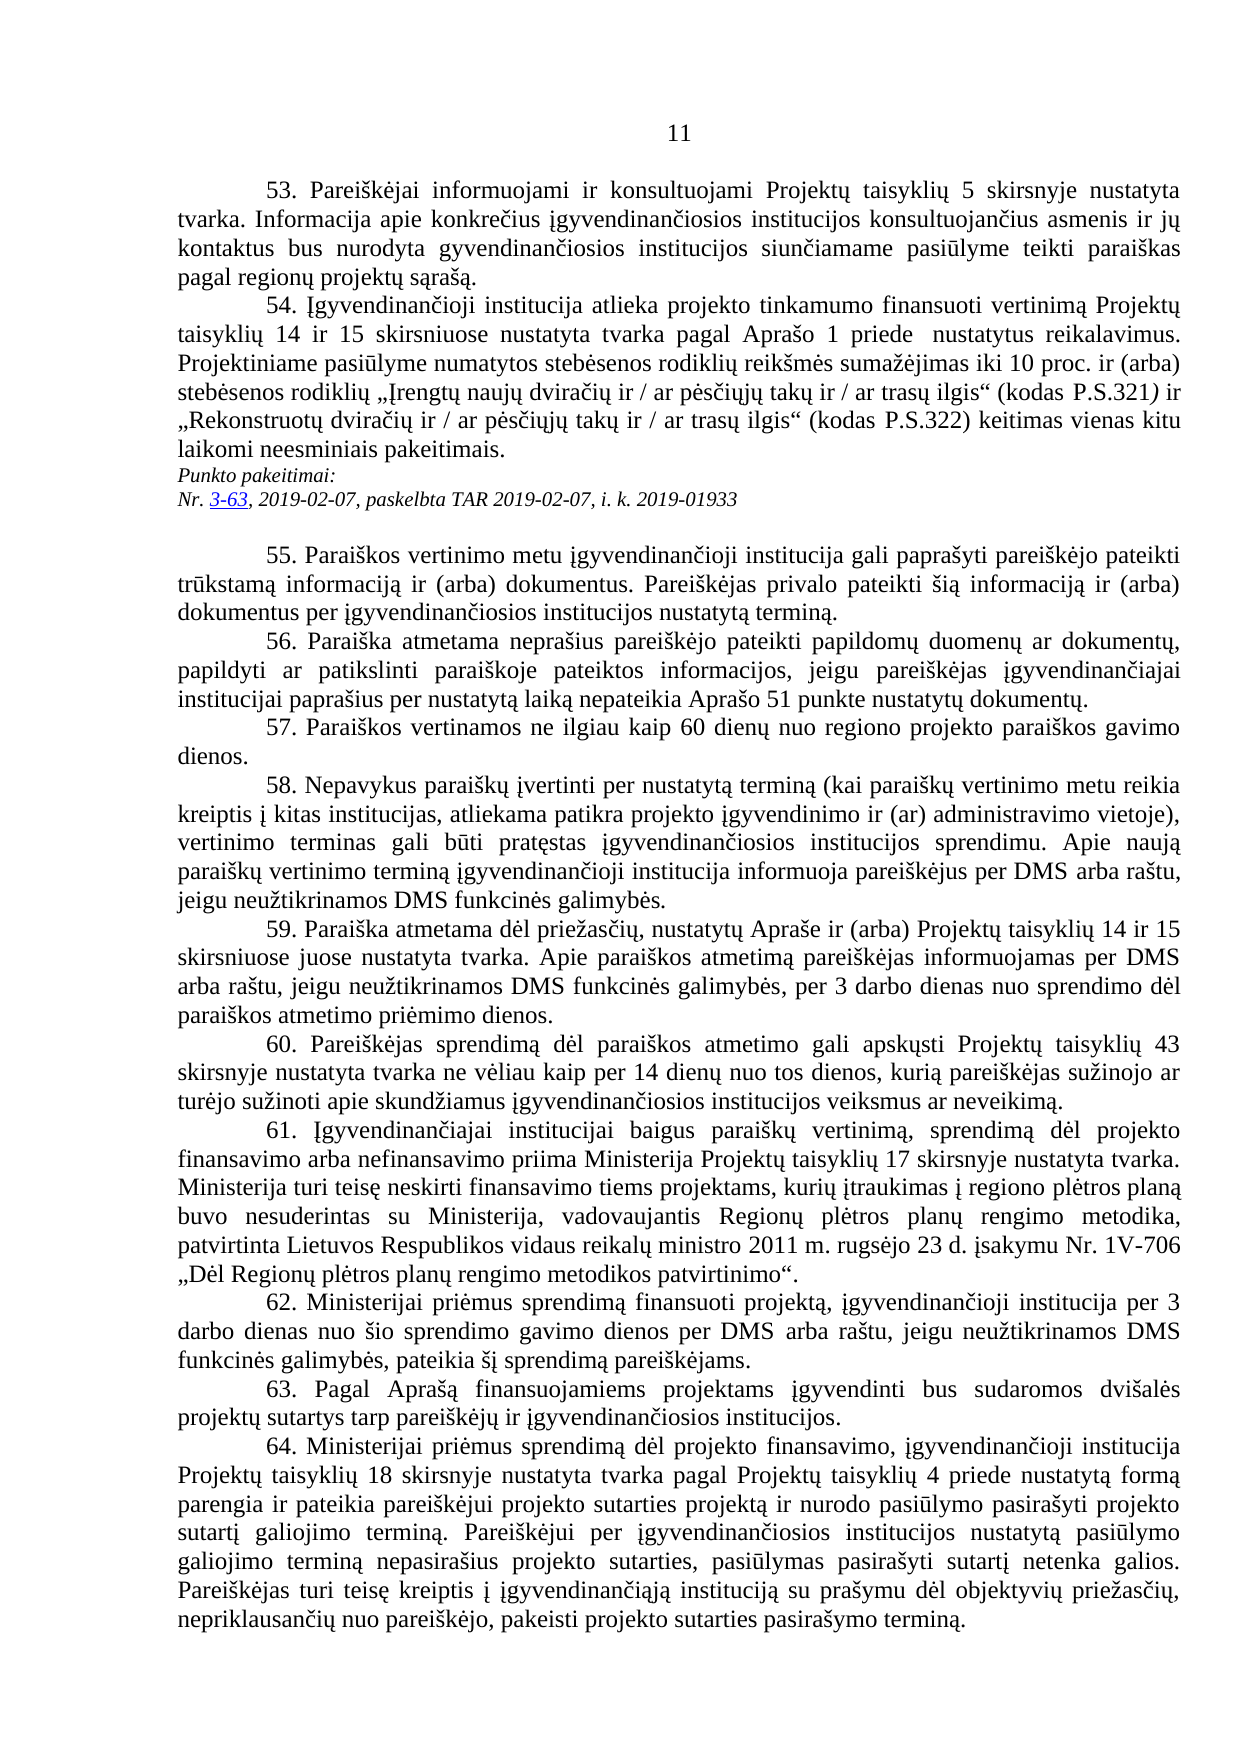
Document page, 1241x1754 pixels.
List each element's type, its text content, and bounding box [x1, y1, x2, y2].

text 55. Paraiškos vertinimo metu įgyvendinančioji institucija gali paprašyti pareiškėjo pateikti trūkstamą informaciją ir (arba) dokumentus. Pareiškėjas privalo pateikti šią informaciją ir (arba) dokumentus per įgyvendinančiosios institucijos nustatytą terminą. [177, 540, 1181, 626]
text Nr. 3-63, 2019-02-07, paskelbta TAR 2019-02-07, i. k. 2019-01933 [177, 487, 1181, 511]
text 58. Nepavykus paraiškų įvertinti per nustatytą terminą (kai paraiškų vertinimo metu reikia kreiptis į kitas institucijas, atliekama patikra projekto įgyvendinimo ir (ar) administravimo vietoje), vertinimo terminas gali būti pratęstas įgyvendinančiosios institucijos sprendimu. Apie naują paraiškų vertinimo terminą įgyvendinančioji institucija informuoja pareiškėjus per DMS arba raštu, jeigu neužtikrinamos DMS funkcinės galimybės. [177, 770, 1181, 914]
text 64. Ministerijai priėmus sprendimą dėl projekto finansavimo, įgyvendinančioji institucija Projektų taisyklių 18 skirsnyje nustatyta tvarka pagal Projektų taisyklių 4 priede nustatytą formą parengia ir pateikia pareiškėjui projekto sutarties projektą ir nurodo pasiūlymo pasirašyti projekto sutartį galiojimo terminą. Pareiškėjui per įgyvendinančiosios institucijos nustatytą pasiūlymo galiojimo terminą nepasirašius projekto sutarties, pasiūlymas pasirašyti sutartį netenka galios. Pareiškėjas turi teisę kreiptis į įgyvendinančiąją instituciją su prašymu dėl objektyvių priežasčių, nepriklausančių nuo pareiškėjo, pakeisti projekto sutarties pasirašymo terminą. [177, 1431, 1181, 1632]
text Punkto pakeitimai: [177, 463, 1181, 487]
text 62. Ministerijai priėmus sprendimą finansuoti projektą, įgyvendinančioji institucija per 3 darbo dienas nuo šio sprendimo gavimo dienos per DMS arba raštu, jeigu neužtikrinamos DMS funkcinės galimybės, pateikia šį sprendimą pareiškėjams. [177, 1287, 1181, 1374]
text 59. Paraiška atmetama dėl priežasčių, nustatytų Apraše ir (arba) Projektų taisyklių 14 ir 15 skirsniuose juose nustatyta tvarka. Apie paraiškos atmetimą pareiškėjas informuojamas per DMS arba raštu, jeigu neužtikrinamos DMS funkcinės galimybės, per 3 darbo dienas nuo sprendimo dėl paraiškos atmetimo priėmimo dienos. [177, 914, 1181, 1029]
text 53. Pareiškėjai informuojami ir konsultuojami Projektų taisyklių 5 skirsnyje nustatyta tvarka. Informacija apie konkrečius įgyvendinančiosios institucijos konsultuojančius asmenis ir jų kontaktus bus nurodyta gyvendinančiosios institucijos siunčiamame pasiūlyme teikti paraiškas pagal regionų projektų sąrašą. [177, 176, 1181, 291]
text 60. Pareiškėjas sprendimą dėl paraiškos atmetimo gali apskųsti Projektų taisyklių 43 skirsnyje nustatyta tvarka ne vėliau kaip per 14 dienų nuo tos dienos, kurią pareiškėjas sužinojo ar turėjo sužinoti apie skundžiamus įgyvendinančiosios institucijos veiksmus ar neveikimą. [177, 1029, 1181, 1115]
text 54. Įgyvendinančioji institucija atlieka projekto tinkamumo finansuoti vertinimą Projektų taisyklių 14 ir 15 skirsniuose nustatyta tvarka pagal Aprašo 1 priede nustatytus reikalavimus. Projektiniame pasiūlyme numatytos stebėsenos rodiklių reikšmės sumažėjimas iki 10 proc. ir (arba) stebėsenos rodiklių „Įrengtų naujų dviračių ir / ar pėsčiųjų takų ir / ar trasų ilgis“ (kodas P.S.321) ir „Rekonstruotų dviračių ir / ar pėsčiųjų takų ir / ar trasų ilgis“ (kodas P.S.322) keitimas vienas kitu laikomi neesminiais pakeitimais. [177, 291, 1181, 463]
text 57. Paraiškos vertinamos ne ilgiau kaip 60 dienų nuo regiono projekto paraiškos gavimo dienos. [177, 712, 1181, 770]
text 56. Paraiška atmetama neprašius pareiškėjo pateikti papildomų duomenų ar dokumentų, papildyti ar patikslinti paraiškoje pateiktos informacijos, jeigu pareiškėjas įgyvendinančiajai institucijai paprašius per nustatytą laiką nepateikia Aprašo 51 punkte nustatytų dokumentų. [177, 626, 1181, 712]
text 63. Pagal Aprašą finansuojamiems projektams įgyvendinti bus sudaromos dvišalės projektų sutartys tarp pareiškėjų ir įgyvendinančiosios institucijos. [177, 1374, 1181, 1431]
text 61. Įgyvendinančiajai institucijai baigus paraiškų vertinimą, sprendimą dėl projekto finansavimo arba nefinansavimo priima Ministerija Projektų taisyklių 17 skirsnyje nustatyta tvarka. Ministerija turi teisę neskirti finansavimo tiems projektams, kurių įtraukimas į regiono plėtros planą buvo nesuderintas su Ministerija, vadovaujantis Regionų plėtros planų rengimo metodika, patvirtinta Lietuvos Respublikos vidaus reikalų ministro 2011 m. rugsėjo 23 d. įsakymu Nr. 1V-706 „Dėl Regionų plėtros planų rengimo metodikos patvirtinimo“. [177, 1115, 1181, 1287]
